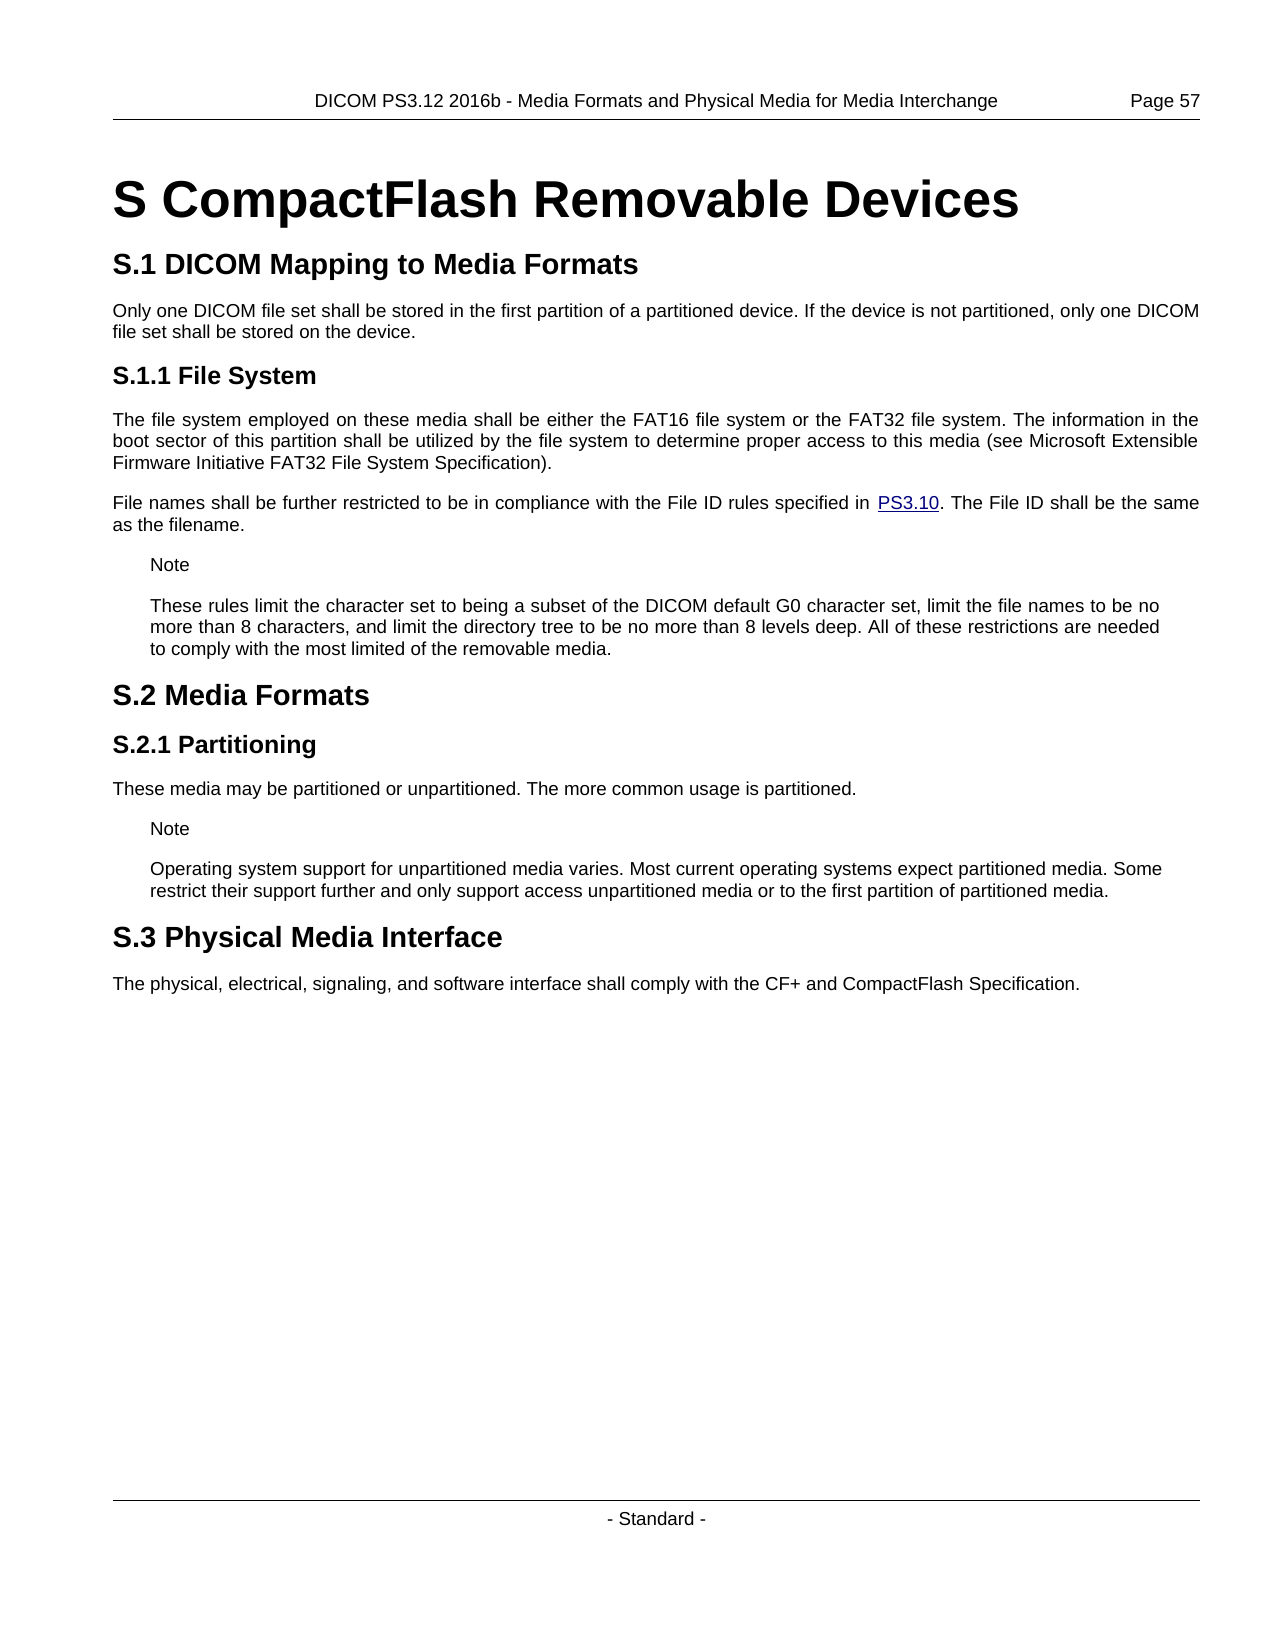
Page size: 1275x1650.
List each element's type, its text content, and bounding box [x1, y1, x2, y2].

text Note [150, 818, 1162, 839]
text S.2 Media Formats [112, 678, 1200, 711]
text Note [150, 554, 1162, 576]
text S.1 DICOM Mapping to Media Formats [112, 247, 1200, 281]
text S.3 Physical Media Interface [112, 920, 1200, 954]
text These rules limit the character set to being a subset of the DICOM default G0 character set, limit the file names to be no more than 8 characters, and limit the directory tree to be no more than 8 levels deep. All of these restrictions are needed to comply with the most limited of the removable media. [150, 594, 1162, 659]
text S.2.1 Partitioning [112, 730, 1200, 759]
text Operating system support for unpartitioned media varies. Most current operating systems expect partitioned media. Some restrict their support further and only support access unpartitioned media or to the first partition of partitioned media. [150, 858, 1162, 901]
text S CompactFlash Removable Devices [112, 169, 1200, 228]
text File names shall be further restricted to be in compliance with the File ID rules specified in PS3.10. The File ID shall be the same as the filename. [112, 492, 1200, 535]
text S.1.1 File System [112, 361, 1200, 390]
text Only one DICOM file set shall be stored in the first partition of a partitioned device. If the device is not partitioned, only one DICOM file set shall be stored on the device. [112, 299, 1200, 342]
text The physical, electrical, signaling, and software interface shall comply with the CF+ and CompactFlash Specification. [112, 972, 1200, 994]
text These media may be partitioned or unpartitioned. The more common usage is partitioned. [112, 778, 1200, 799]
text The file system employed on these media shall be either the FAT16 file system or the FAT32 file system. The information in the boot sector of this partition shall be utilized by the file system to determine proper access to this media (see Microsoft Extensible Firmware Initiative FAT32 File System Specification). [112, 409, 1200, 473]
